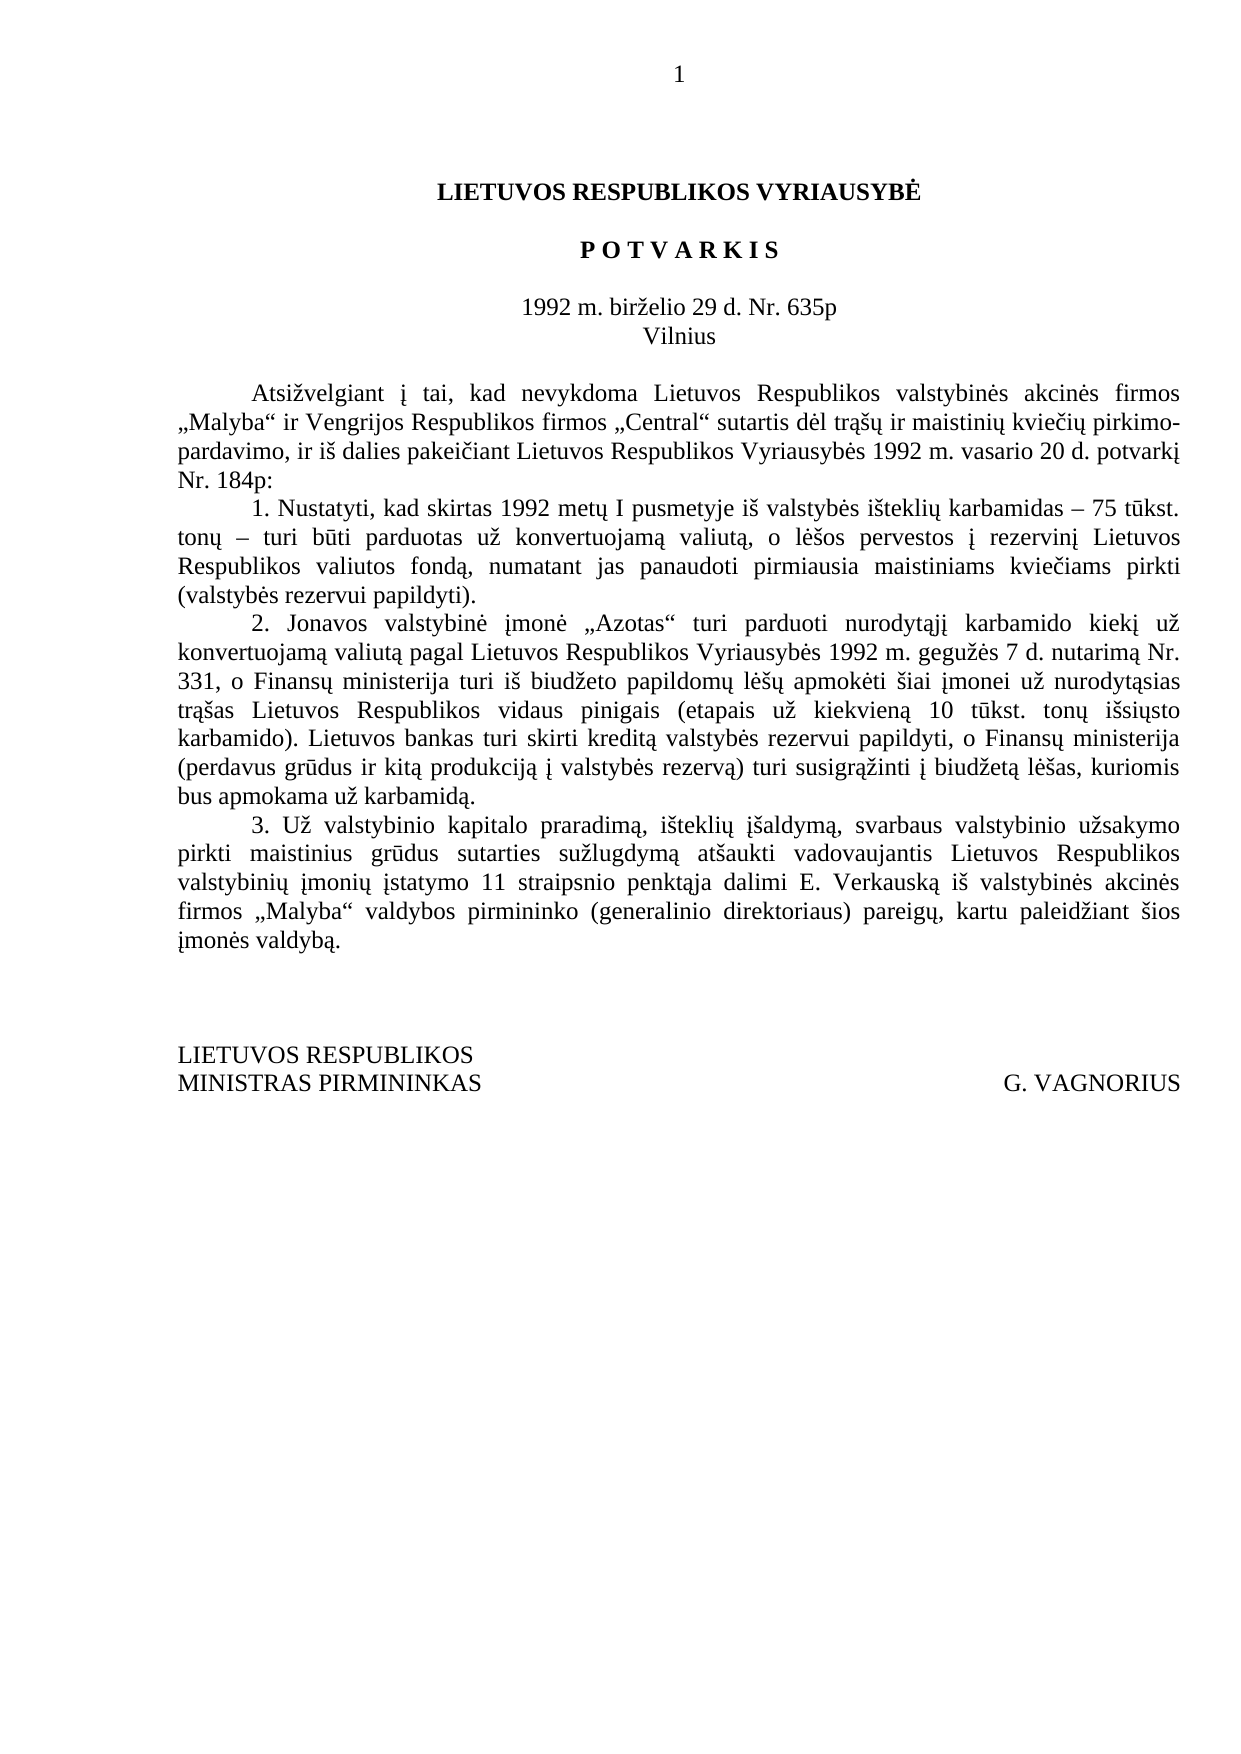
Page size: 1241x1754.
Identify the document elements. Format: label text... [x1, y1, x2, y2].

text LIETUVOS RESPUBLIKOS [177, 1040, 1181, 1068]
text Atsižvelgiant į tai, kad nevykdoma Lietuvos Respublikos valstybinės akcinės firmos „Malyba“ ir Vengrijos Respublikos firmos „Central“ sutartis dėl trąšų ir maistinių kviečių pirkimo- pardavimo, ir iš dalies pakeičiant Lietuvos Respublikos Vyriausybės 1992 m. vasario 20 d. potvarkį Nr. 184p: [177, 378, 1181, 493]
text 2. Jonavos valstybinė įmonė „Azotas“ turi parduoti nurodytąjį karbamido kiekį už konvertuojamą valiutą pagal Lietuvos Respublikos Vyriausybės 1992 m. gegužės 7 d. nutarimą Nr. 331, o Finansų ministerija turi iš biudžeto papildomų lėšų apmokėti šiai įmonei už nurodytąsias trąšas Lietuvos Respublikos vidaus pinigais (etapais už kiekvieną 10 tūkst. tonų išsiųsto karbamido). Lietuvos bankas turi skirti kreditą valstybės rezervui papildyti, o Finansų ministerija (perdavus grūdus ir kitą produkciją į valstybės rezervą) turi susigrąžinti į biudžetą lėšas, kuriomis bus apmokama už karbamidą. [177, 608, 1181, 810]
text LIETUVOS RESPUBLIKOS VYRIAUSYBĖ [177, 177, 1181, 206]
text 3. Už valstybinio kapitalo praradimą, išteklių įšaldymą, svarbaus valstybinio užsakymo pirkti maistinius grūdus sutarties sužlugdymą atšaukti vadovaujantis Lietuvos Respublikos valstybinių įmonių įstatymo 11 straipsnio penktąja dalimi E. Verkauską iš valstybinės akcinės firmos „Malyba“ valdybos pirmininko (generalinio direktoriaus) pareigų, kartu paleidžiant šios įmonės valdybą. [177, 810, 1181, 953]
text 1. Nustatyti, kad skirtas 1992 metų I pusmetyje iš valstybės išteklių karbamidas – 75 tūkst. tonų – turi būti parduotas už konvertuojamą valiutą, o lėšos pervestos į rezervinį Lietuvos Respublikos valiutos fondą, numatant jas panaudoti pirmiausia maistiniams kviečiams pirkti (valstybės rezervui papildyti). [177, 493, 1181, 608]
text 1992 m. birželio 29 d. Nr. 635p [177, 292, 1181, 321]
text MINISTRAS PIRMININKAS G. VAGNORIUS [177, 1068, 1181, 1097]
text P O T V A R K I S [177, 235, 1181, 263]
text Vilnius [177, 321, 1181, 350]
